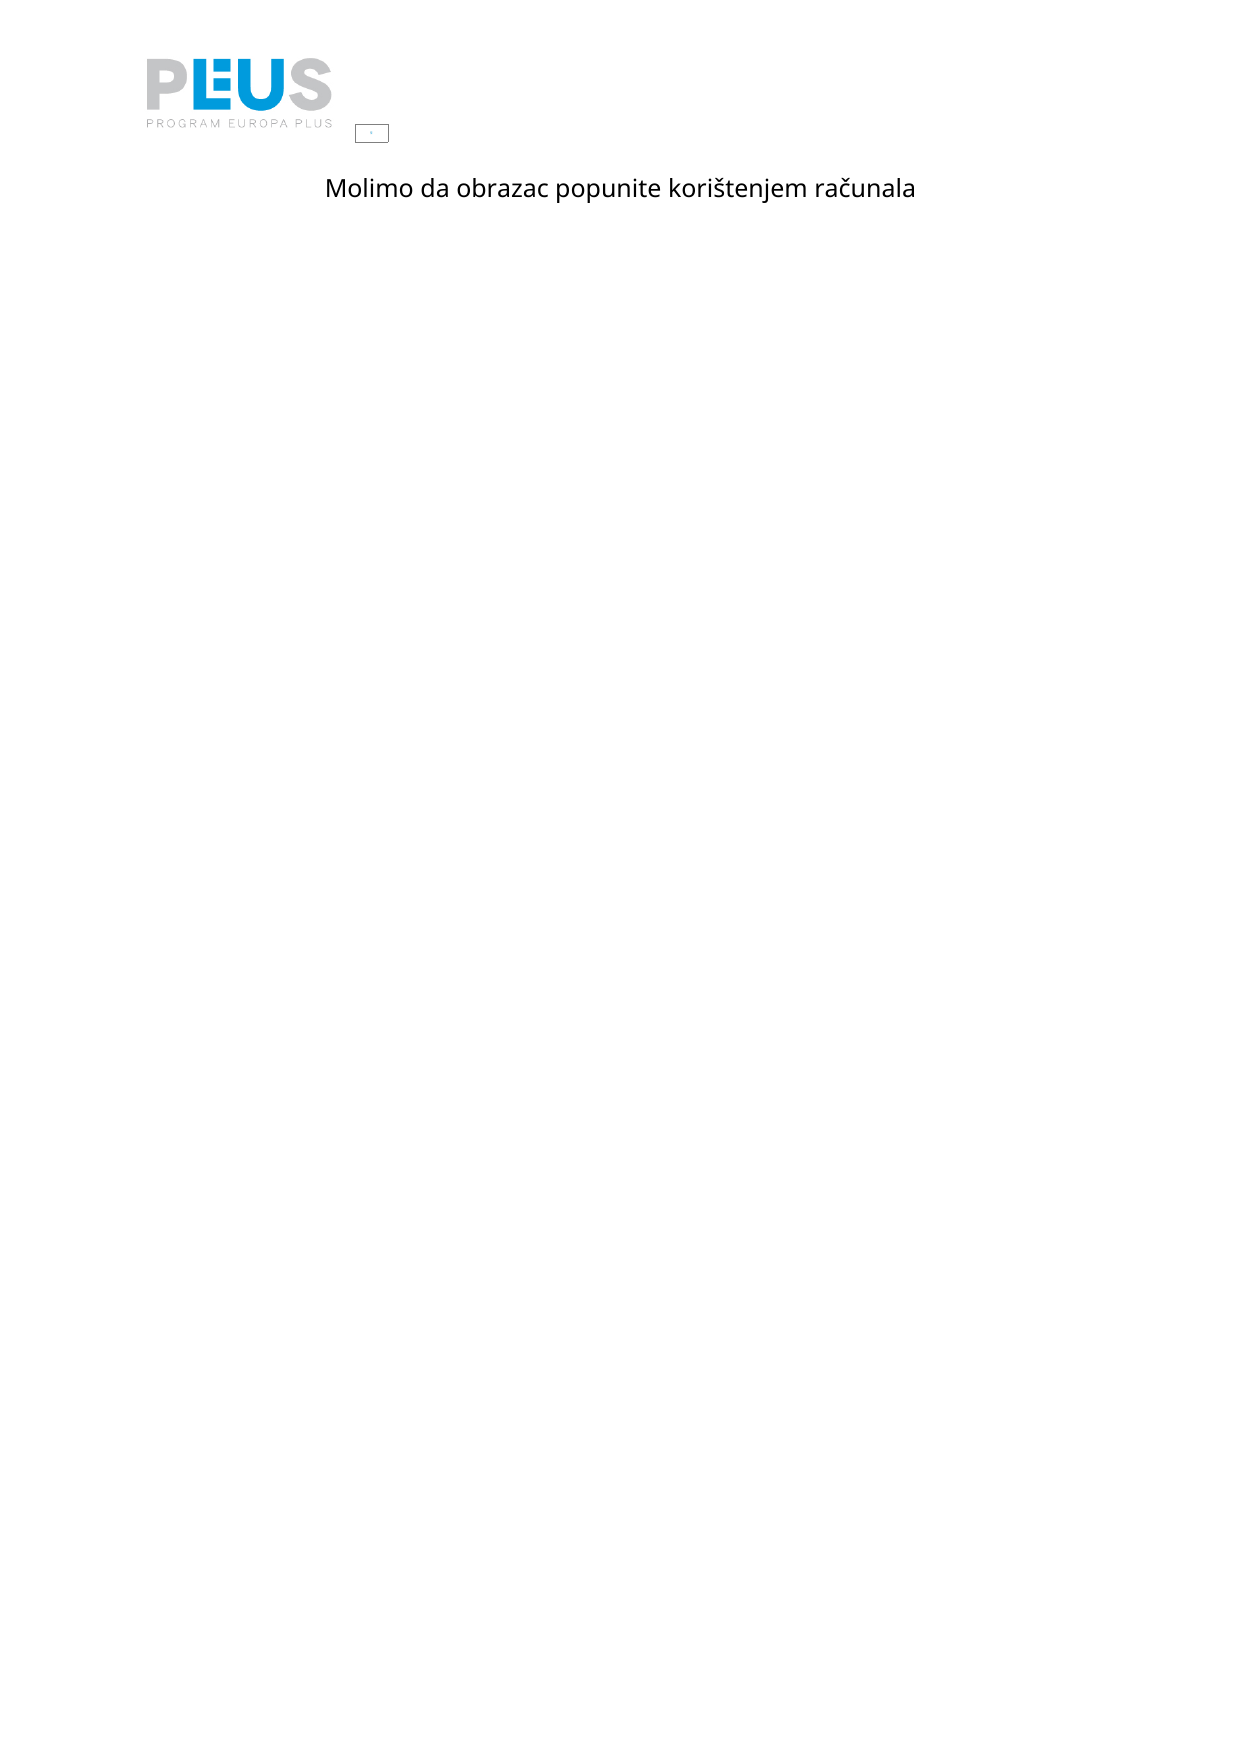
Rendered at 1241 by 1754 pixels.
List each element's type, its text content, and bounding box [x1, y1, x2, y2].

text Molimo da obrazac popunite korištenjem računala [118, 171, 1122, 204]
picture [133, 51, 340, 135]
